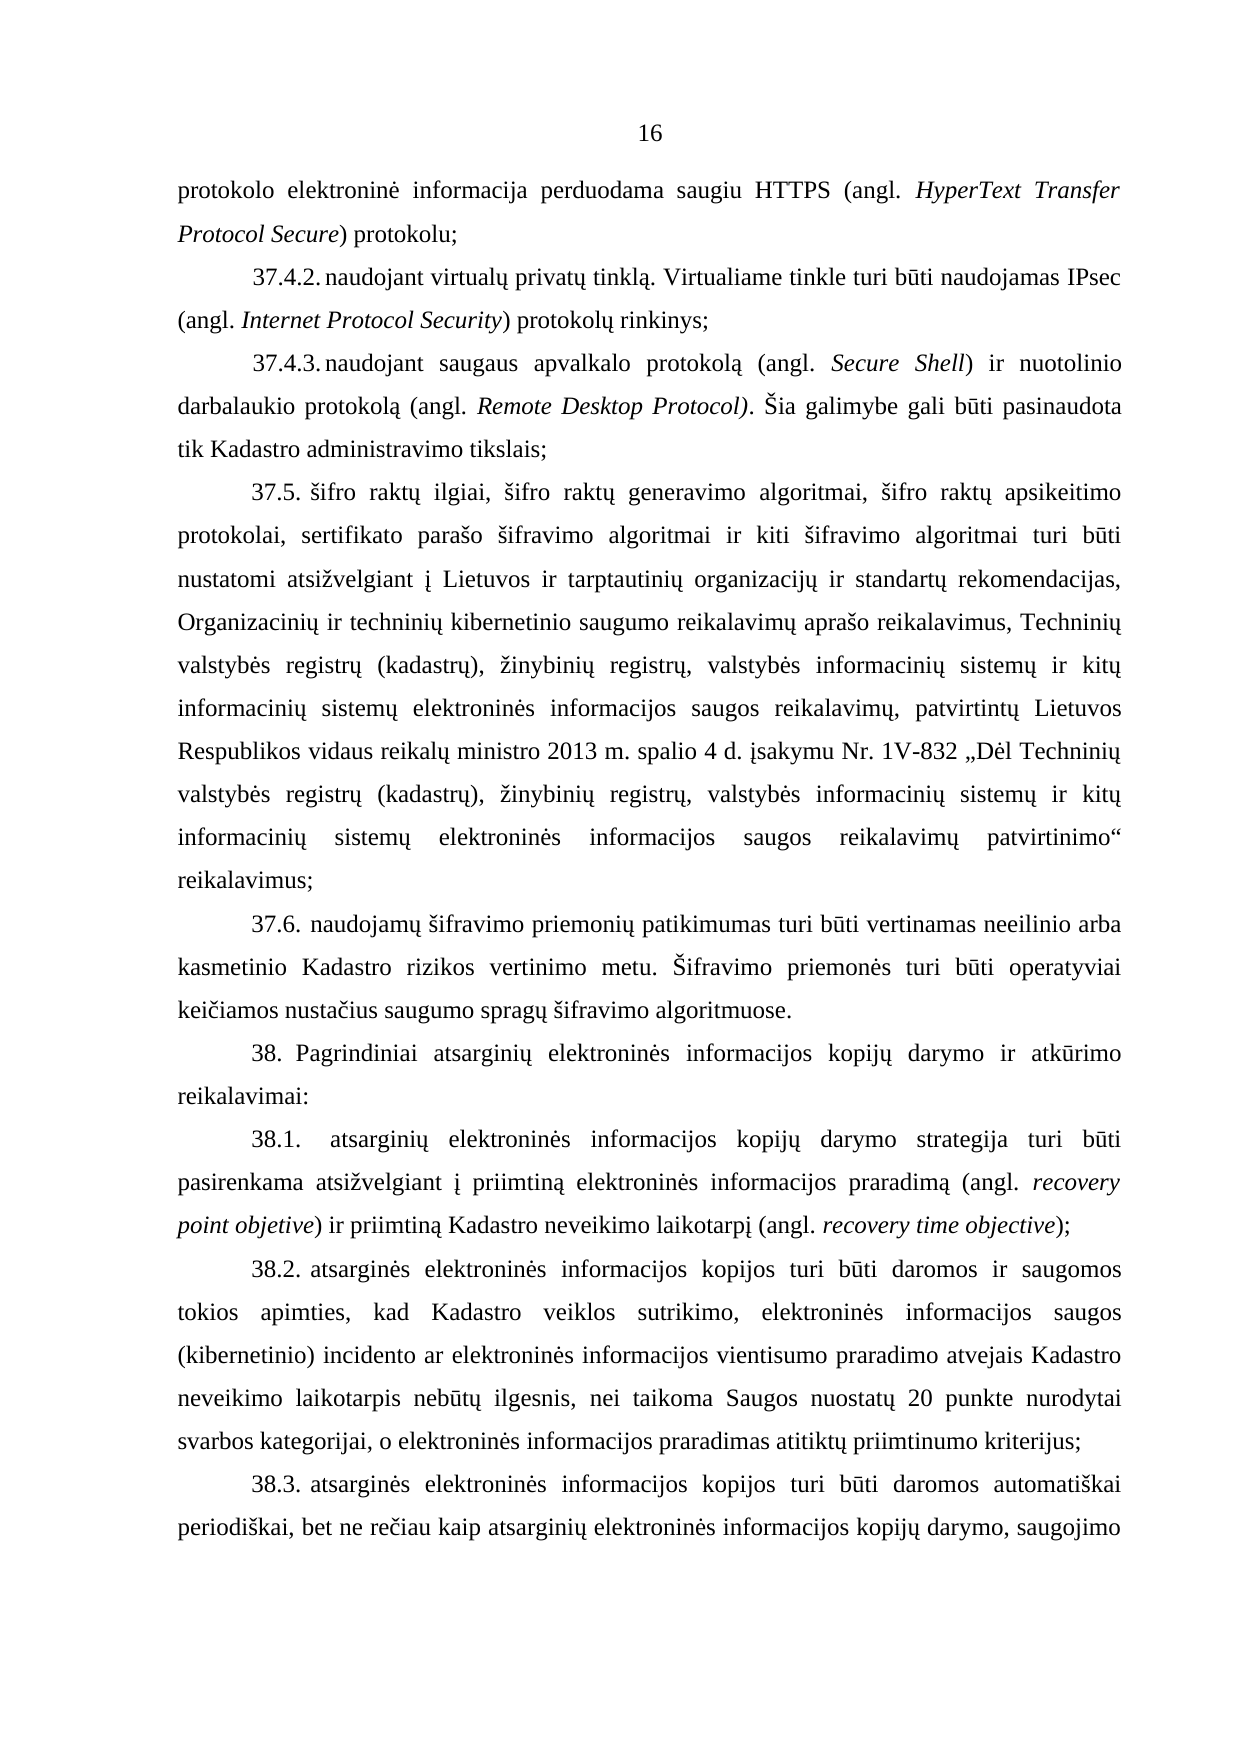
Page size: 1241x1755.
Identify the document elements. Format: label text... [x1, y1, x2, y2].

text 38.1. atsarginių elektroninės informacijos kopijų darymo strategija turi būti pasirenkama atsižvelgiant į priimtiną elektroninės informacijos praradimą (angl. recovery point objetive) ir priimtiną Kadastro neveikimo laikotarpį (angl. recovery time objective); [177, 1124, 1122, 1239]
text 37.6. naudojamų šifravimo priemonių patikimumas turi būti vertinamas neeilinio arba kasmetinio Kadastro rizikos vertinimo metu. Šifravimo priemonės turi būti operatyviai keičiamos nustačius saugumo spragų šifravimo algoritmuose. [177, 909, 1122, 1024]
text 37.4.3. naudojant saugaus apvalkalo protokolą (angl. Secure Shell) ir nuotolinio darbalaukio protokolą (angl. Remote Desktop Protocol). Šia galimybe gali būti pasinaudota tik Kadastro administravimo tikslais; [177, 348, 1122, 463]
text 38.3. atsarginės elektroninės informacijos kopijos turi būti daromos automatiškai periodiškai, bet ne rečiau kaip atsarginių elektroninės informacijos kopijų darymo, saugojimo [177, 1469, 1122, 1541]
text protokolo elektroninė informacija perduodama saugiu HTTPS (angl. HyperText Transfer Protocol Secure) protokolu; [177, 176, 1122, 247]
text 37.5. šifro raktų ilgiai, šifro raktų generavimo algoritmai, šifro raktų apsikeitimo protokolai, sertifikato parašo šifravimo algoritmai ir kiti šifravimo algoritmai turi būti nustatomi atsižvelgiant į Lietuvos ir tarptautinių organizacijų ir standartų rekomendacijas, Organizacinių ir techninių kibernetinio saugumo reikalavimų aprašo reikalavimus, Techninių valstybės registrų (kadastrų), žinybinių registrų, valstybės informacinių sistemų ir kitų informacinių sistemų elektroninės informacijos saugos reikalavimų, patvirtintų Lietuvos Respublikos vidaus reikalų ministro 2013 m. spalio 4 d. įsakymu Nr. 1V-832 „Dėl Techninių valstybės registrų (kadastrų), žinybinių registrų, valstybės informacinių sistemų ir kitų informacinių sistemų elektroninės informacijos saugos reikalavimų patvirtinimo“ reikalavimus; [177, 477, 1122, 894]
text 38.2. atsarginės elektroninės informacijos kopijos turi būti daromos ir saugomos tokios apimties, kad Kadastro veiklos sutrikimo, elektroninės informacijos saugos (kibernetinio) incidento ar elektroninės informacijos vientisumo praradimo atvejais Kadastro neveikimo laikotarpis nebūtų ilgesnis, nei taikoma Saugos nuostatų 20 punkte nurodytai svarbos kategorijai, o elektroninės informacijos praradimas atitiktų priimtinumo kriterijus; [177, 1254, 1122, 1455]
text 38. Pagrindiniai atsarginių elektroninės informacijos kopijų darymo ir atkūrimo reikalavimai: [177, 1038, 1122, 1110]
text 37.4.2. naudojant virtualų privatų tinklą. Virtualiame tinkle turi būti naudojamas IPsec (angl. Internet Protocol Security) protokolų rinkinys; [177, 262, 1122, 334]
